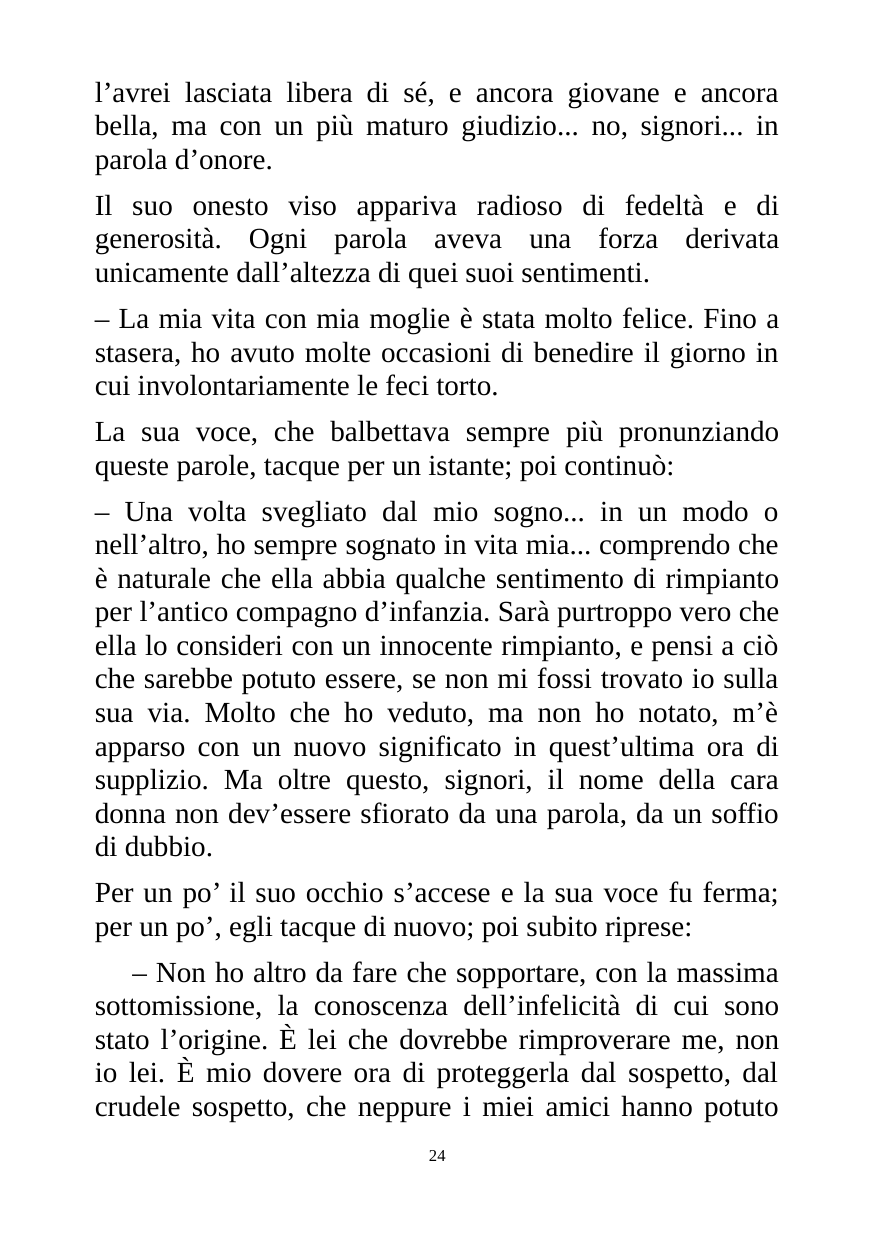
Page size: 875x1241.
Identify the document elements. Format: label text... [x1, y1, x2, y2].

text Per un po’ il suo occhio s’accese e la sua voce fu ferma; per un po’, egli tacque di nuovo; poi subito riprese: [94, 875, 779, 942]
text Il suo onesto viso appariva radioso di fedeltà e di generosità. Ogni parola aveva una forza derivata unicamente dall’altezza di quei suoi sentimenti. [94, 188, 779, 289]
text l’avrei lasciata libera di sé, e ancora giovane e ancora bella, ma con un più maturo giudizio... no, signori... in parola d’onore. [94, 75, 779, 176]
text – Una volta svegliato dal mio sogno... in un modo o nell’altro, ho sempre sognato in vita mia... comprendo che è naturale che ella abbia qualche sentimento di rimpianto per l’antico compagno d’infanzia. Sarà purtroppo vero che ella lo consideri con un innocente rimpianto, e pensi a ciò che sarebbe potuto essere, se non mi fossi trovato io sulla sua via. Molto che ho veduto, ma non ho notato, m’è apparso con un nuovo significato in quest’ultima ora di supplizio. Ma oltre questo, signori, il nome della cara donna non dev’essere sfiorato da una parola, da un soffio di dubbio. [94, 494, 779, 863]
text La sua voce, che balbettava sempre più pronunziando queste parole, tacque per un istante; poi continuò: [94, 414, 779, 481]
text – La mia vita con mia moglie è stata molto felice. Fino a stasera, ho avuto molte occasioni di benedire il giorno in cui involontariamente le feci torto. [94, 301, 779, 402]
text – Non ho altro da fare che sopportare, con la massima sottomissione, la conoscenza dell’infelicità di cui sono stato l’origine. È lei che dovrebbe rimproverare me, non io lei. È mio dovere ora di proteggerla dal sospetto, dal crudele sospetto, che neppure i miei amici hanno potuto [94, 955, 779, 1123]
